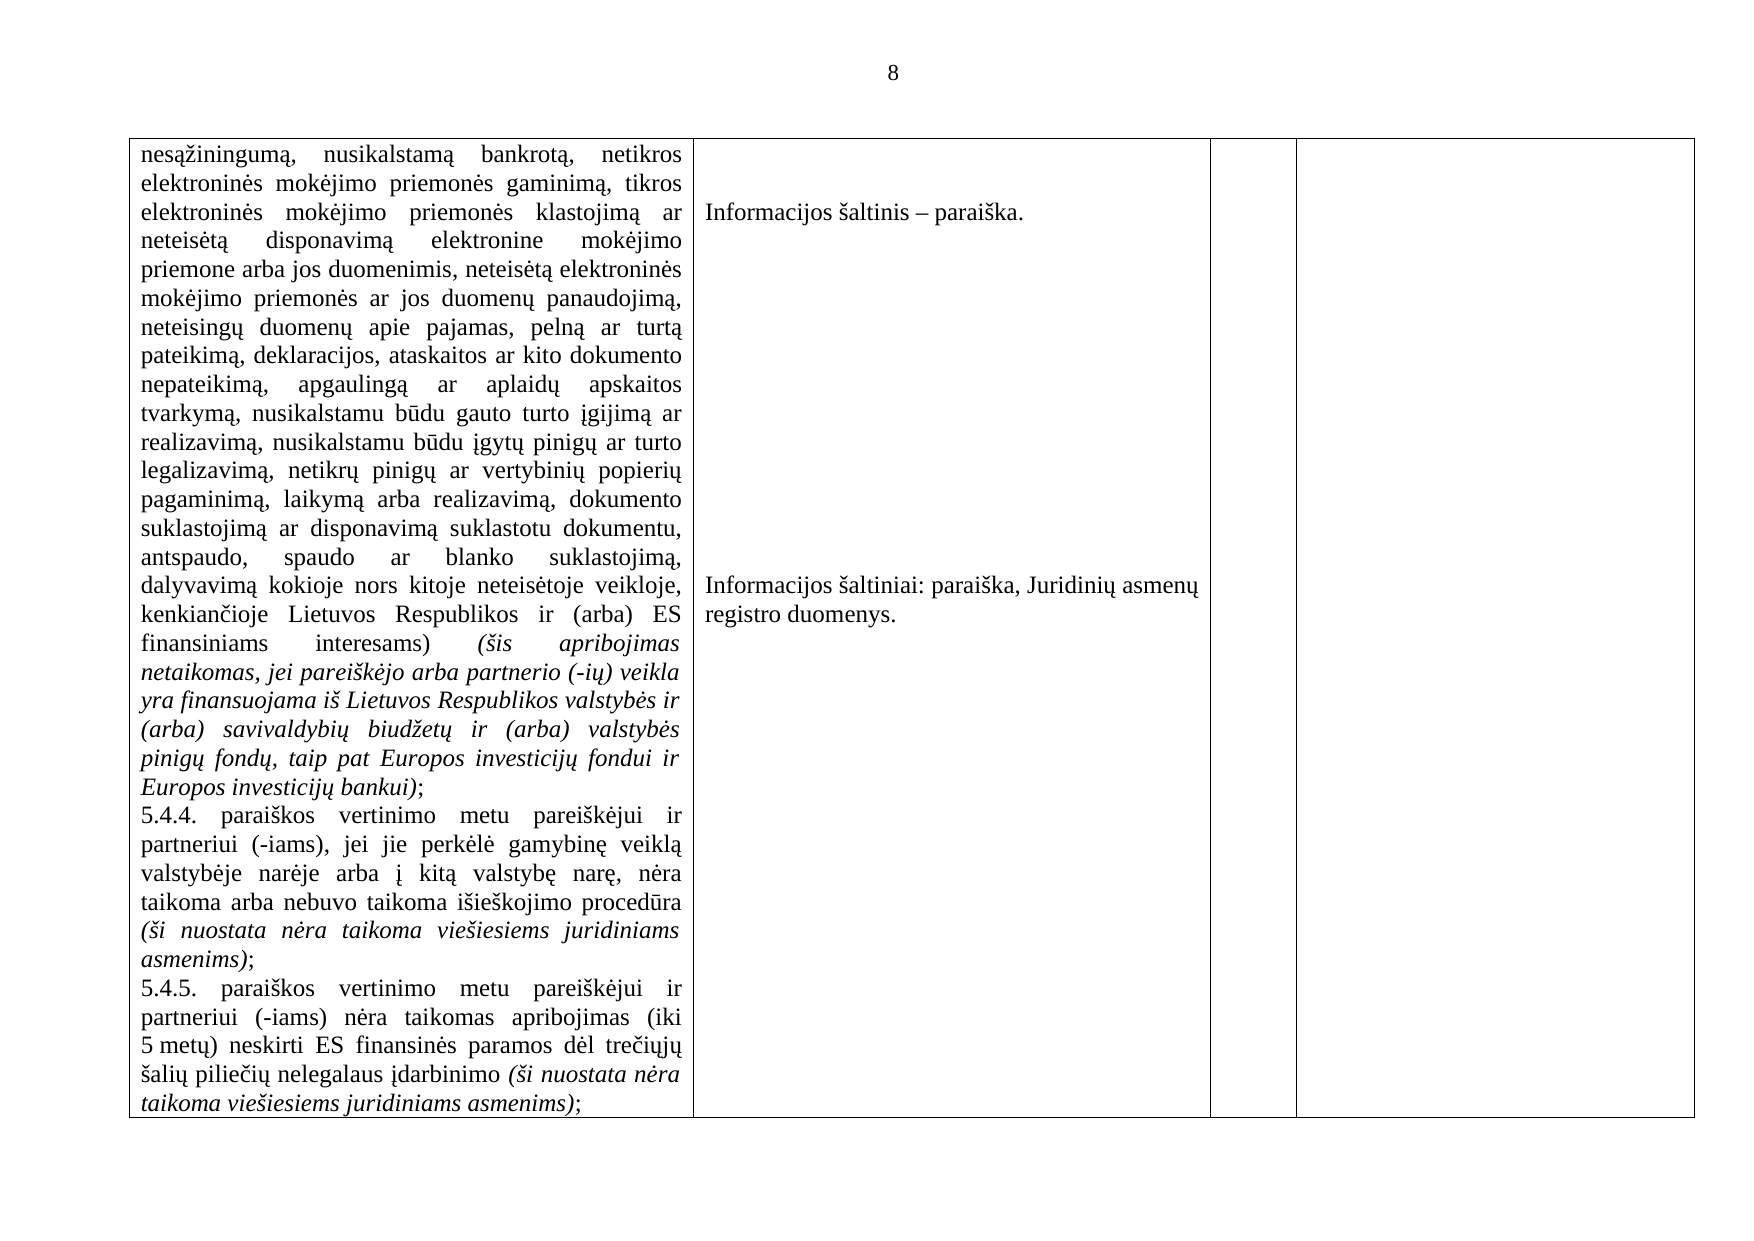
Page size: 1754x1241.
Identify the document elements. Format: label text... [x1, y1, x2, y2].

table_cell [1211, 139, 1296, 1117]
table_cell Informacijos šaltinis – paraiška. Informacijos šaltiniai: paraiška, Juridinių asmenų registro duomenys. [694, 139, 1210, 1117]
table_cell nesąžiningumą, nusikalstamą bankrotą, netikros elektroninės mokėjimo priemonės gaminimą, tikros elektroninės mokėjimo priemonės klastojimą ar neteisėtą disponavimą elektronine mokėjimo priemone arba jos duomenimis, neteisėtą elektroninės mokėjimo priemonės ar jos duomenų panaudojimą, neteisingų duomenų apie pajamas, pelną ar turtą pateikimą, deklaracijos, ataskaitos ar kito dokumento nepateikimą, apgaulingą ar aplaidų apskaitos tvarkymą, nusikalstamu būdu gauto turto įgijimą ar realizavimą, nusikalstamu būdu įgytų pinigų ar turto legalizavimą, netikrų pinigų ar vertybinių popierių pagaminimą, laikymą arba realizavimą, dokumento suklastojimą ar disponavimą suklastotu dokumentu, antspaudo, spaudo ar blanko suklastojimą, dalyvavimą kokioje nors kitoje neteisėtoje veikloje, kenkiančioje Lietuvos Respublikos ir (arba) ES finansiniams interesams) (šis apribojimas netaikomas, jei pareiškėjo arba partnerio (-ių) veikla yra finansuojama iš Lietuvos Respublikos valstybės ir (arba) savivaldybių biudžetų ir (arba) valstybės pinigų fondų, taip pat Europos investicijų fondui ir Europos investicijų bankui); 5.4.4. paraiškos vertinimo metu pareiškėjui ir partneriui (-iams), jei jie perkėlė gamybinę veiklą valstybėje narėje arba į kitą valstybę narę, nėra taikoma arba nebuvo taikoma išieškojimo procedūra (ši nuostata nėra taikoma viešiesiems juridiniams asmenims); 5.4.5. paraiškos vertinimo metu pareiškėjui ir partneriui (-iams) nėra taikomas apribojimas (iki 5 metų) neskirti ES finansinės paramos dėl trečiųjų šalių piliečių nelegalaus įdarbinimo (ši nuostata nėra taikoma viešiesiems juridiniams asmenims); [130, 139, 693, 1117]
table_cell [1297, 139, 1694, 1117]
